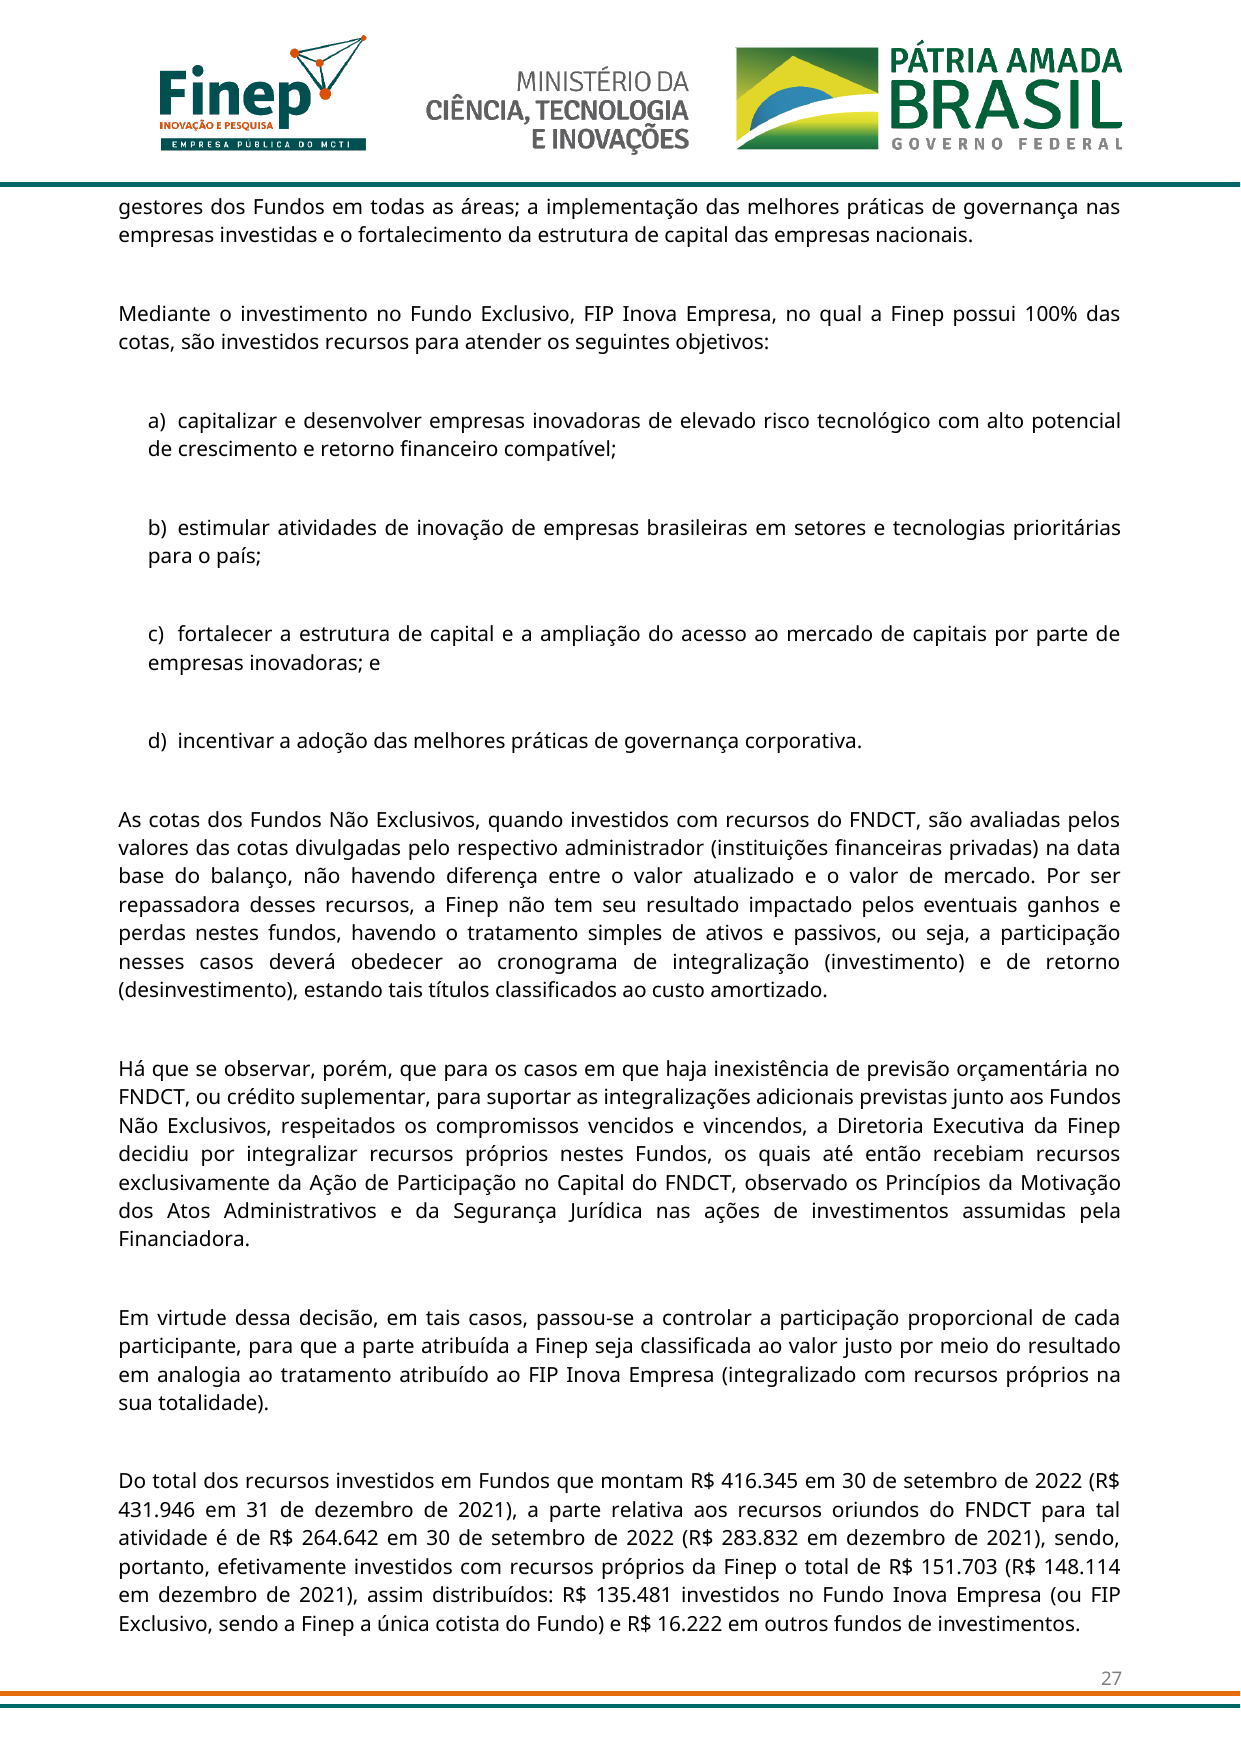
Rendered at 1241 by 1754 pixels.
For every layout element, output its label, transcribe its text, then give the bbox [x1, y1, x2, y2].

list fortalecer a estrutura de capital e a ampliação do acesso ao mercado de capitais por parte de empresas inovadoras; e [148, 619, 1122, 676]
text Mediante o investimento no Fundo Exclusivo, FIP Inova Empresa, no qual a Finep possui 100% das cotas, são investidos recursos para atender os seguintes objetivos: [118, 299, 1122, 356]
picture [160, 35, 1123, 155]
list capitalizar e desenvolver empresas inovadoras de elevado risco tecnológico com alto potencial de crescimento e retorno financeiro compatível; [148, 406, 1122, 463]
list estimular atividades de inovação de empresas brasileiras em setores e tecnologias prioritárias para o país; [148, 513, 1122, 569]
text gestores dos Fundos em todas as áreas; a implementação das melhores práticas de governança nas empresas investidas e o fortalecimento da estrutura de capital das empresas nacionais. [118, 192, 1122, 249]
list incentivar a adoção das melhores práticas de governança corporativa. [148, 726, 1122, 755]
text Há que se observar, porém, que para os casos em que haja inexistência de previsão orçamentária no FNDCT, ou crédito suplementar, para suportar as integralizações adicionais previstas junto aos Fundos Não Exclusivos, respeitados os compromissos vencidos e vincendos, a Diretoria Executiva da Finep decidiu por integralizar recursos próprios nestes Fundos, os quais até então recebiam recursos exclusivamente da Ação de Participação no Capital do FNDCT, observado os Princípios da Motivação dos Atos Administrativos e da Segurança Jurídica nas ações de investimentos assumidas pela Financiadora. [118, 1054, 1122, 1253]
text As cotas dos Fundos Não Exclusivos, quando investidos com recursos do FNDCT, são avaliadas pelos valores das cotas divulgadas pelo respectivo administrador (instituições financeiras privadas) na data base do balanço, não havendo diferença entre o valor atualizado e o valor de mercado. Por ser repassadora desses recursos, a Finep não tem seu resultado impactado pelos eventuais ganhos e perdas nestes fundos, havendo o tratamento simples de ativos e passivos, ou seja, a participação nesses casos deverá obedecer ao cronograma de integralização (investimento) e de retorno (desinvestimento), estando tais títulos classificados ao custo amortizado. [118, 805, 1122, 1004]
text Do total dos recursos investidos em Fundos que montam R$ 416.345 em 30 de setembro de 2022 (R$ 431.946 em 31 de dezembro de 2021), a parte relativa aos recursos oriundos do FNDCT para tal atividade é de R$ 264.642 em 30 de setembro de 2022 (R$ 283.832 em dezembro de 2021), sendo, portanto, efetivamente investidos com recursos próprios da Finep o total de R$ 151.703 (R$ 148.114 em dezembro de 2021), assim distribuídos: R$ 135.481 investidos no Fundo Inova Empresa (ou FIP Exclusivo, sendo a Finep a única cotista do Fundo) e R$ 16.222 em outros fundos de investimentos. [118, 1467, 1122, 1637]
text Em virtude dessa decisão, em tais casos, passou-se a controlar a participação proporcional de cada participante, para que a parte atribuída a Finep seja classificada ao valor justo por meio do resultado em analogia ao tratamento atribuído ao FIP Inova Empresa (integralizado com recursos próprios na sua totalidade). [118, 1303, 1122, 1417]
